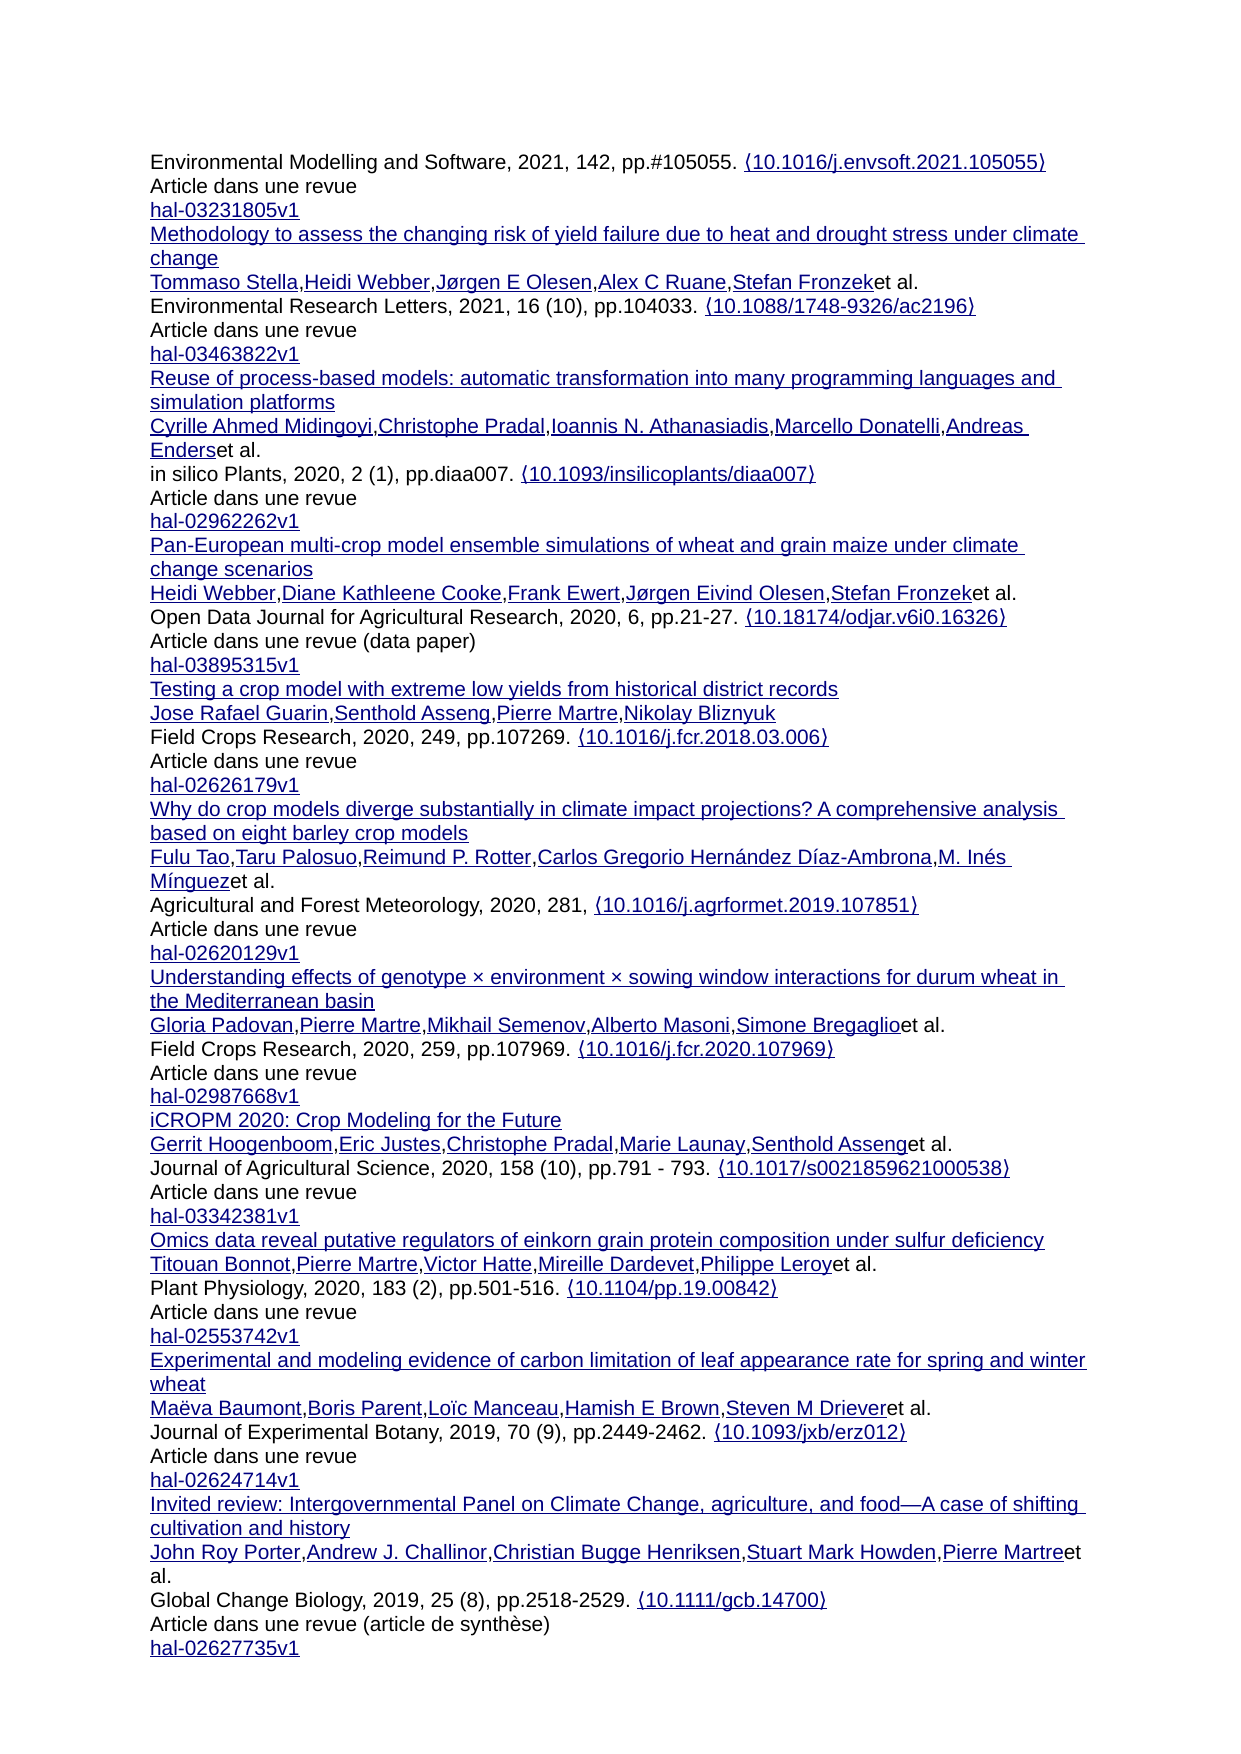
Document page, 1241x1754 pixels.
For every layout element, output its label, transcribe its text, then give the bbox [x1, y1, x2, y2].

table_cell Omics data reveal putative regulators of einkorn grain protein composition under sulfur deficiency Titouan Bonnot,Pierre Martre,Victor Hatte,Mireille Dardevet,Philippe Leroyet al. Plant Physiology, 2020, 183 (2), pp.501-516. ⟨10.1104/pp.19.00842⟩ Article dans une revue hal-02553742v1 [150, 1228, 1090, 1348]
table_cell Invited review: Intergovernmental Panel on Climate Change, agriculture, and food—A case of shifting cultivation and history John Roy Porter,Andrew J. Challinor,Christian Bugge Henriksen,Stuart Mark Howden,Pierre Martreet al. Global Change Biology, 2019, 25 (8), pp.2518-2529. ⟨10.1111/gcb.14700⟩ Article dans une revue (article de synthèse) hal-02627735v1 [150, 1492, 1090, 1659]
table_cell Reuse of process-based models: automatic transformation into many programming languages and simulation platforms Cyrille Ahmed Midingoyi,Christophe Pradal,Ioannis N. Athanasiadis,Marcello Donatelli,Andreas Enderset al. in silico Plants, 2020, 2 (1), pp.diaa007. ⟨10.1093/insilicoplants/diaa007⟩ Article dans une revue hal-02962262v1 [150, 366, 1090, 533]
table_cell Pan-European multi-crop model ensemble simulations of wheat and grain maize under climate change scenarios Heidi Webber,Diane Kathleene Cooke,Frank Ewert,Jørgen Eivind Olesen,Stefan Fronzeket al. Open Data Journal for Agricultural Research, 2020, 6, pp.21-27. ⟨10.18174/odjar.v6i0.16326⟩ Article dans une revue (data paper) hal-03895315v1 [150, 533, 1090, 677]
table_cell Experimental and modeling evidence of carbon limitation of leaf appearance rate for spring and winter wheat Maëva Baumont,Boris Parent,Loïc Manceau,Hamish E Brown,Steven M Drieveret al. Journal of Experimental Botany, 2019, 70 (9), pp.2449-2462. ⟨10.1093/jxb/erz012⟩ Article dans une revue hal-02624714v1 [150, 1348, 1090, 1492]
table_cell Understanding effects of genotype × environment × sowing window interactions for durum wheat in the Mediterranean basin Gloria Padovan,Pierre Martre,Mikhail Semenov,Alberto Masoni,Simone Bregaglioet al. Field Crops Research, 2020, 259, pp.107969. ⟨10.1016/j.fcr.2020.107969⟩ Article dans une revue hal-02987668v1 [150, 965, 1090, 1108]
table_cell iCROPM 2020: Crop Modeling for the Future Gerrit Hoogenboom,Eric Justes,Christophe Pradal,Marie Launay,Senthold Assenget al. Journal of Agricultural Science, 2020, 158 (10), pp.791 - 793. ⟨10.1017/s0021859621000538⟩ Article dans une revue hal-03342381v1 [150, 1108, 1090, 1228]
table_cell Testing a crop model with extreme low yields from historical district records Jose Rafael Guarin,Senthold Asseng,Pierre Martre,Nikolay Bliznyuk Field Crops Research, 2020, 249, pp.107269. ⟨10.1016/j.fcr.2018.03.006⟩ Article dans une revue hal-02626179v1 [150, 677, 1090, 797]
table_cell Methodology to assess the changing risk of yield failure due to heat and drought stress under climate change Tommaso Stella,Heidi Webber,Jørgen E Olesen,Alex C Ruane,Stefan Fronzeket al. Environmental Research Letters, 2021, 16 (10), pp.104033. ⟨10.1088/1748-9326/ac2196⟩ Article dans une revue hal-03463822v1 [150, 222, 1090, 366]
table_cell Why do crop models diverge substantially in climate impact projections? A comprehensive analysis based on eight barley crop models Fulu Tao,Taru Palosuo,Reimund P. Rotter,Carlos Gregorio Hernández Díaz-Ambrona,M. Inés Mínguezet al. Agricultural and Forest Meteorology, 2020, 281, ⟨10.1016/j.agrformet.2019.107851⟩ Article dans une revue hal-02620129v1 [150, 797, 1090, 964]
table_cell Environmental Modelling and Software, 2021, 142, pp.#105055. ⟨10.1016/j.envsoft.2021.105055⟩ Article dans une revue hal-03231805v1 [150, 150, 1090, 222]
